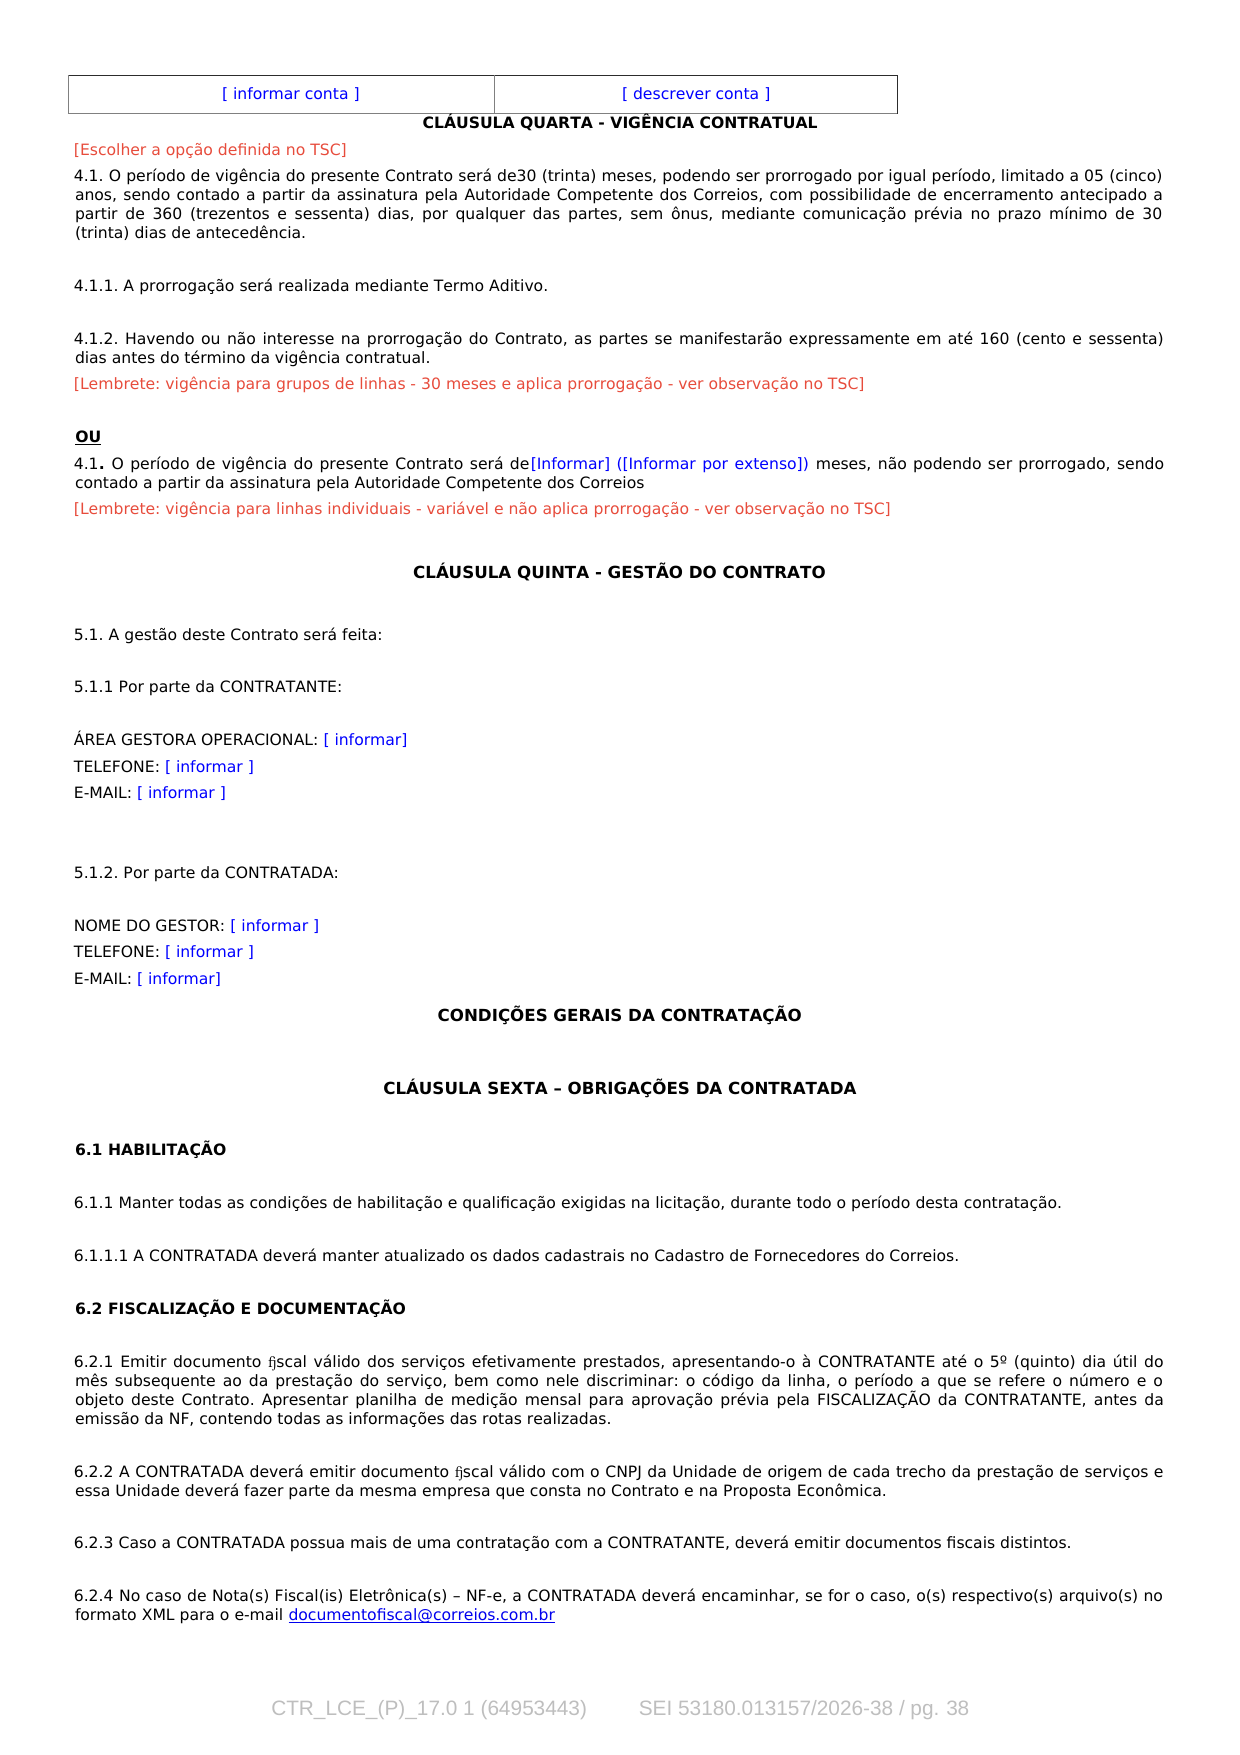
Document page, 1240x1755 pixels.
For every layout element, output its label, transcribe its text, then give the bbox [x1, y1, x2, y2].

subtitle 6.2 FISCALIZAÇÃO E DOCUMENTAÇÃO [75, 1300, 1187, 1318]
text 4.1. O período de vigência do presente Contrato será de30 (trinta) meses, podendo ser prorrogado por igual período, limitado a 05 (cinco) anos, sendo contado a partir da assinatura pela Autoridade Competente dos Correios, com possibilidade de encerramento antecipado a partir de 360 (trezentos e sessenta) dias, por qualquer das partes, sem ônus, mediante comunicação prévia no prazo mínimo de 30 (trinta) dias de antecedência. [74, 167, 1165, 242]
text 4.1. O período de vigência do presente Contrato será de[Informar] ([Informar por extenso]) meses, não podendo ser prorrogado, sendo contado a partir da assinatura pela Autoridade Competente dos Correios [74, 454, 1165, 492]
subtitle CLÁUSULA QUINTA - GESTÃO DO CONTRATO [69, 563, 1169, 582]
table_cell [ descrever conta ] [495, 76, 897, 113]
text 6.1.1.1 A CONTRATADA deverá manter atualizado os dados cadastrais no Cadastro de Fornecedores do Correios. [74, 1247, 1165, 1265]
text 4.1.2. Havendo ou não interesse na prorrogação do Contrato, as partes se manifestarão expressamente em até 160 (cento e sessenta) dias antes do término da vigência contratual. [74, 330, 1165, 367]
text 6.1.1 Manter todas as condições de habilitação e qualificação exigidas na licitação, durante todo o período desta contratação. [74, 1194, 1165, 1212]
text OU [75, 428, 1187, 446]
text E-MAIL: [ informar ] [74, 784, 1187, 802]
text NOME DO GESTOR: [ informar ] [74, 917, 1165, 935]
text 5.1.2. Por parte da CONTRATADA: [74, 864, 1165, 882]
text E-MAIL: [ informar] [74, 969, 1187, 988]
text CONDIÇÕES GERAIS DA CONTRATAÇÃO [69, 1006, 1170, 1026]
text TELEFONE: [ informar ] [74, 943, 1187, 961]
text [Lembrete: vigência para grupos de linhas - 30 meses e aplica prorrogação - ver observação no TSC] [74, 375, 1187, 393]
subtitle CLÁUSULA SEXTA – OBRIGAÇÕES DA CONTRATADA [69, 1079, 1171, 1098]
text 5.1. A gestão deste Contrato será feita: [74, 625, 1165, 644]
text 6.2.4 No caso de Nota(s) Fiscal(is) Eletrônica(s) – NF-e, a CONTRATADA deverá encaminhar, se for o caso, o(s) respectivo(s) arquivo(s) no formato XML para o e-mail documentofiscal@correios.com.br [74, 1587, 1165, 1624]
text 6.2.1 Emitir documento scal válido dos serviços efetivamente prestados, apresentando-o à CONTRATANTE até o 5º (quinto) dia útil do mês subsequente ao da prestação do serviço, bem como nele discriminar: o código da linha, o período a que se refere o número e o objeto deste Contrato. Apresentar planilha de medição mensal para aprovação prévia pela FISCALIZAÇÃO da CONTRATANTE, antes da emissão da NF, contendo todas as informações das rotas realizadas. [74, 1353, 1165, 1428]
text 4.1.1. A prorrogação será realizada mediante Termo Aditivo. [74, 277, 1165, 295]
text 6.2.3 Caso a CONTRATADA possua mais de uma contratação com a CONTRATANTE, deverá emitir documentos fiscais distintos. [74, 1534, 1165, 1553]
text [Escolher a opção definida no TSC] [74, 141, 1187, 159]
text 6.2.2 A CONTRATADA deverá emitir documento scal válido com o CNPJ da Unidade de origem de cada trecho da prestação de serviços e essa Unidade deverá fazer parte da mesma empresa que consta no Contrato e na Proposta Econômica. [74, 1463, 1165, 1500]
text ÁREA GESTORA OPERACIONAL: [ informar] [74, 731, 1165, 749]
text TELEFONE: [ informar ] [74, 757, 1187, 776]
table_cell [ informar conta ] [69, 76, 494, 113]
text CLÁUSULA QUARTA - VIGÊNCIA CONTRATUAL [69, 114, 1171, 133]
text 5.1.1 Por parte da CONTRATANTE: [74, 678, 1165, 696]
subtitle 6.1 HABILITAÇÃO [75, 1141, 1187, 1159]
text [Lembrete: vigência para linhas individuais - variável e não aplica prorrogação - ver observação no TSC] [74, 500, 1187, 518]
